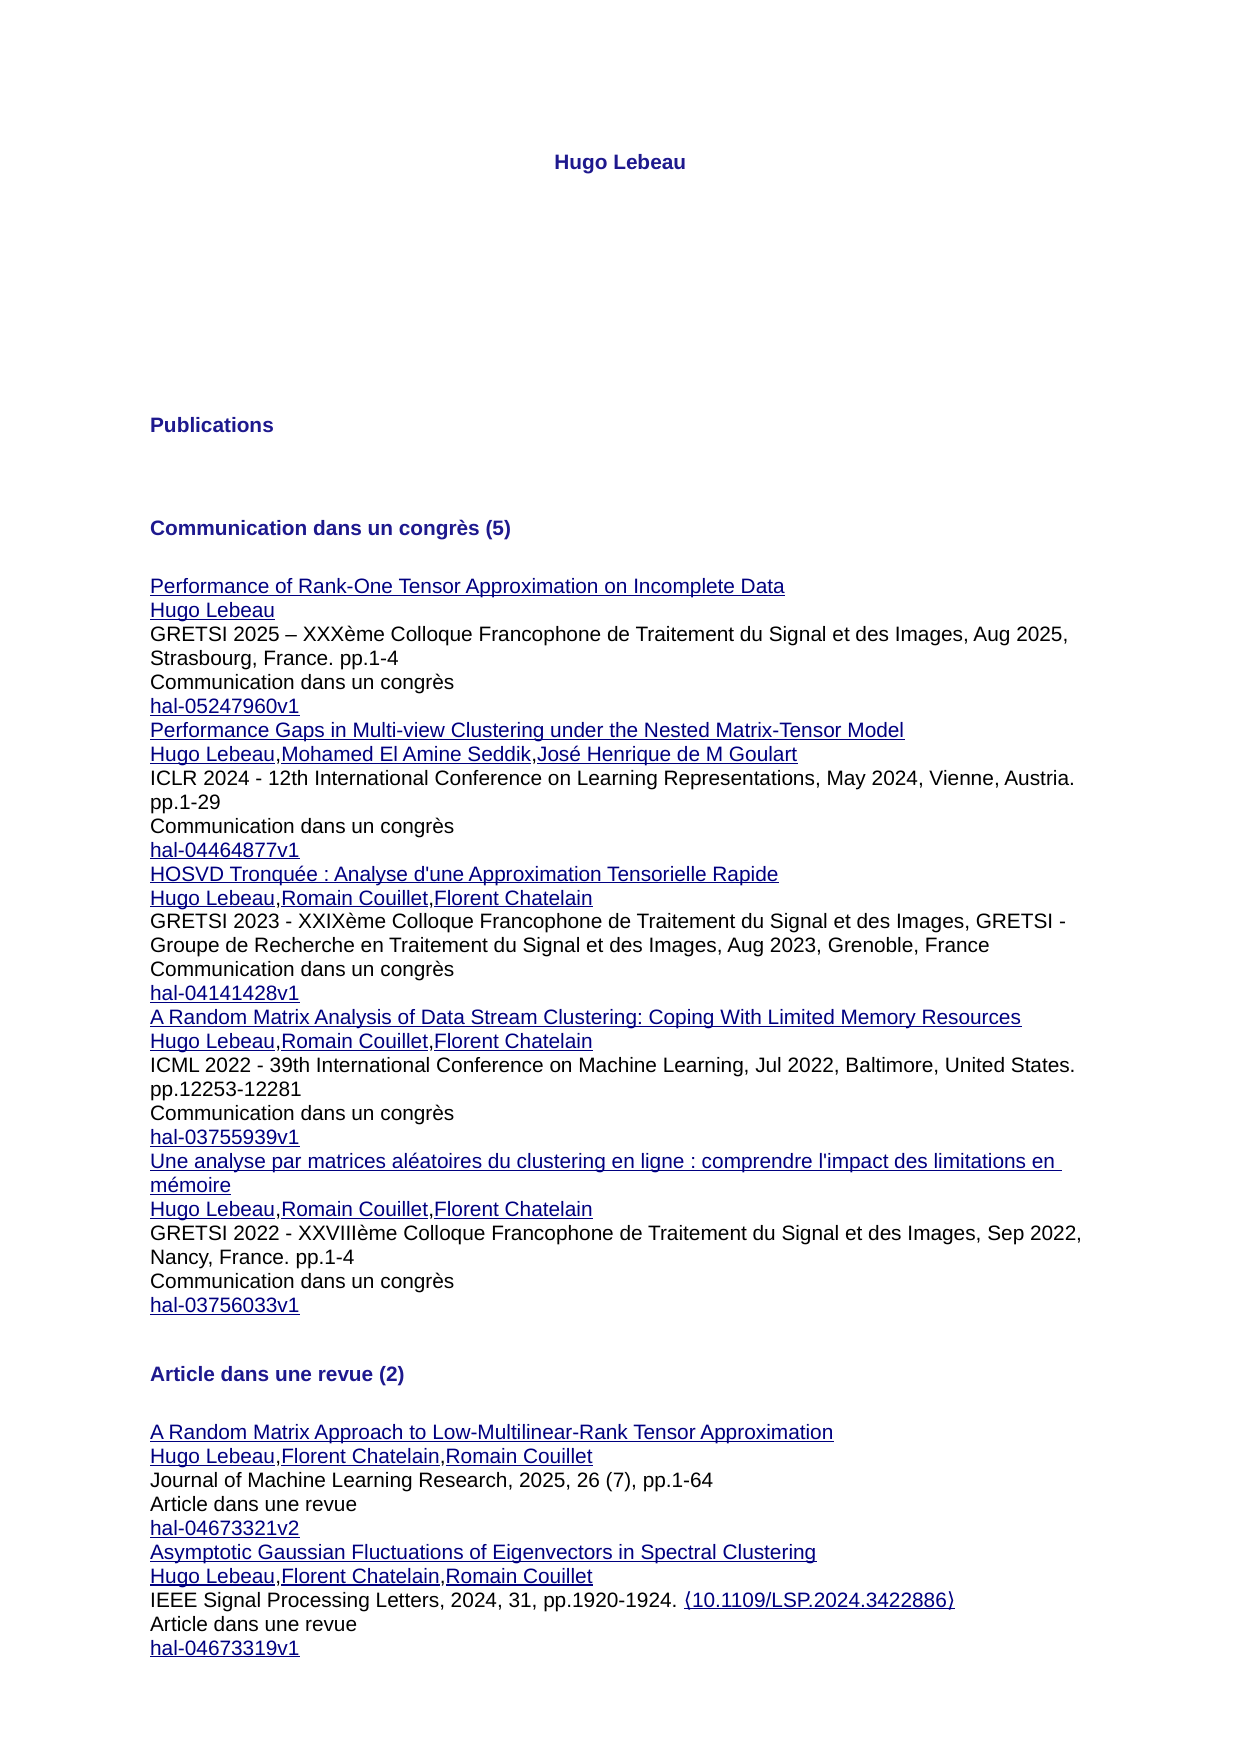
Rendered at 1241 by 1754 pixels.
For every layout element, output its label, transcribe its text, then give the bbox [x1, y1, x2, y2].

subtitle Article dans une revue (2) [150, 1361, 1090, 1385]
table_cell HOSVD Tronquée : Analyse d'une Approximation Tensorielle Rapide Hugo Lebeau,Romain Couillet,Florent Chatelain GRETSI 2023 - XXIXème Colloque Francophone de Traitement du Signal et des Images, GRETSI - Groupe de Recherche en Traitement du Signal et des Images, Aug 2023, Grenoble, France Communication dans un congrès hal-04141428v1 [150, 861, 1090, 1005]
table_cell Une analyse par matrices aléatoires du clustering en ligne : comprendre l'impact des limitations en mémoire Hugo Lebeau,Romain Couillet,Florent Chatelain GRETSI 2022 - XXVIIIème Colloque Francophone de Traitement du Signal et des Images, Sep 2022, Nancy, France. pp.1-4 Communication dans un congrès hal-03756033v1 [150, 1149, 1090, 1317]
subtitle Communication dans un congrès (5) [150, 516, 1090, 539]
table_cell A Random Matrix Analysis of Data Stream Clustering: Coping With Limited Memory Resources Hugo Lebeau,Romain Couillet,Florent Chatelain ICML 2022 - 39th International Conference on Machine Learning, Jul 2022, Baltimore, United States. pp.12253-12281 Communication dans un congrès hal-03755939v1 [150, 1005, 1090, 1149]
table_header A Random Matrix Approach to Low-Multilinear-Rank Tensor Approximation Hugo Lebeau,Florent Chatelain,Romain Couillet Journal of Machine Learning Research, 2025, 26 (7), pp.1-64 Article dans une revue hal-04673321v2 [150, 1420, 1090, 1539]
table_header Performance of Rank-One Tensor Approximation on Incomplete Data Hugo Lebeau GRETSI 2025 – XXXème Colloque Francophone de Traitement du Signal et des Images, Aug 2025, Strasbourg, France. pp.1-4 Communication dans un congrès hal-05247960v1 [150, 574, 1090, 718]
subtitle Publications [150, 412, 1090, 436]
table_cell Performance Gaps in Multi-view Clustering under the Nested Matrix-Tensor Model Hugo Lebeau,Mohamed El Amine Seddik,José Henrique de M Goulart ICLR 2024 - 12th International Conference on Learning Representations, May 2024, Vienne, Austria. pp.1-29 Communication dans un congrès hal-04464877v1 [150, 718, 1090, 861]
subtitle Hugo Lebeau [150, 150, 1090, 174]
table_cell Asymptotic Gaussian Fluctuations of Eigenvectors in Spectral Clustering Hugo Lebeau,Florent Chatelain,Romain Couillet IEEE Signal Processing Letters, 2024, 31, pp.1920-1924. ⟨10.1109/LSP.2024.3422886⟩ Article dans une revue hal-04673319v1 [150, 1540, 1090, 1659]
